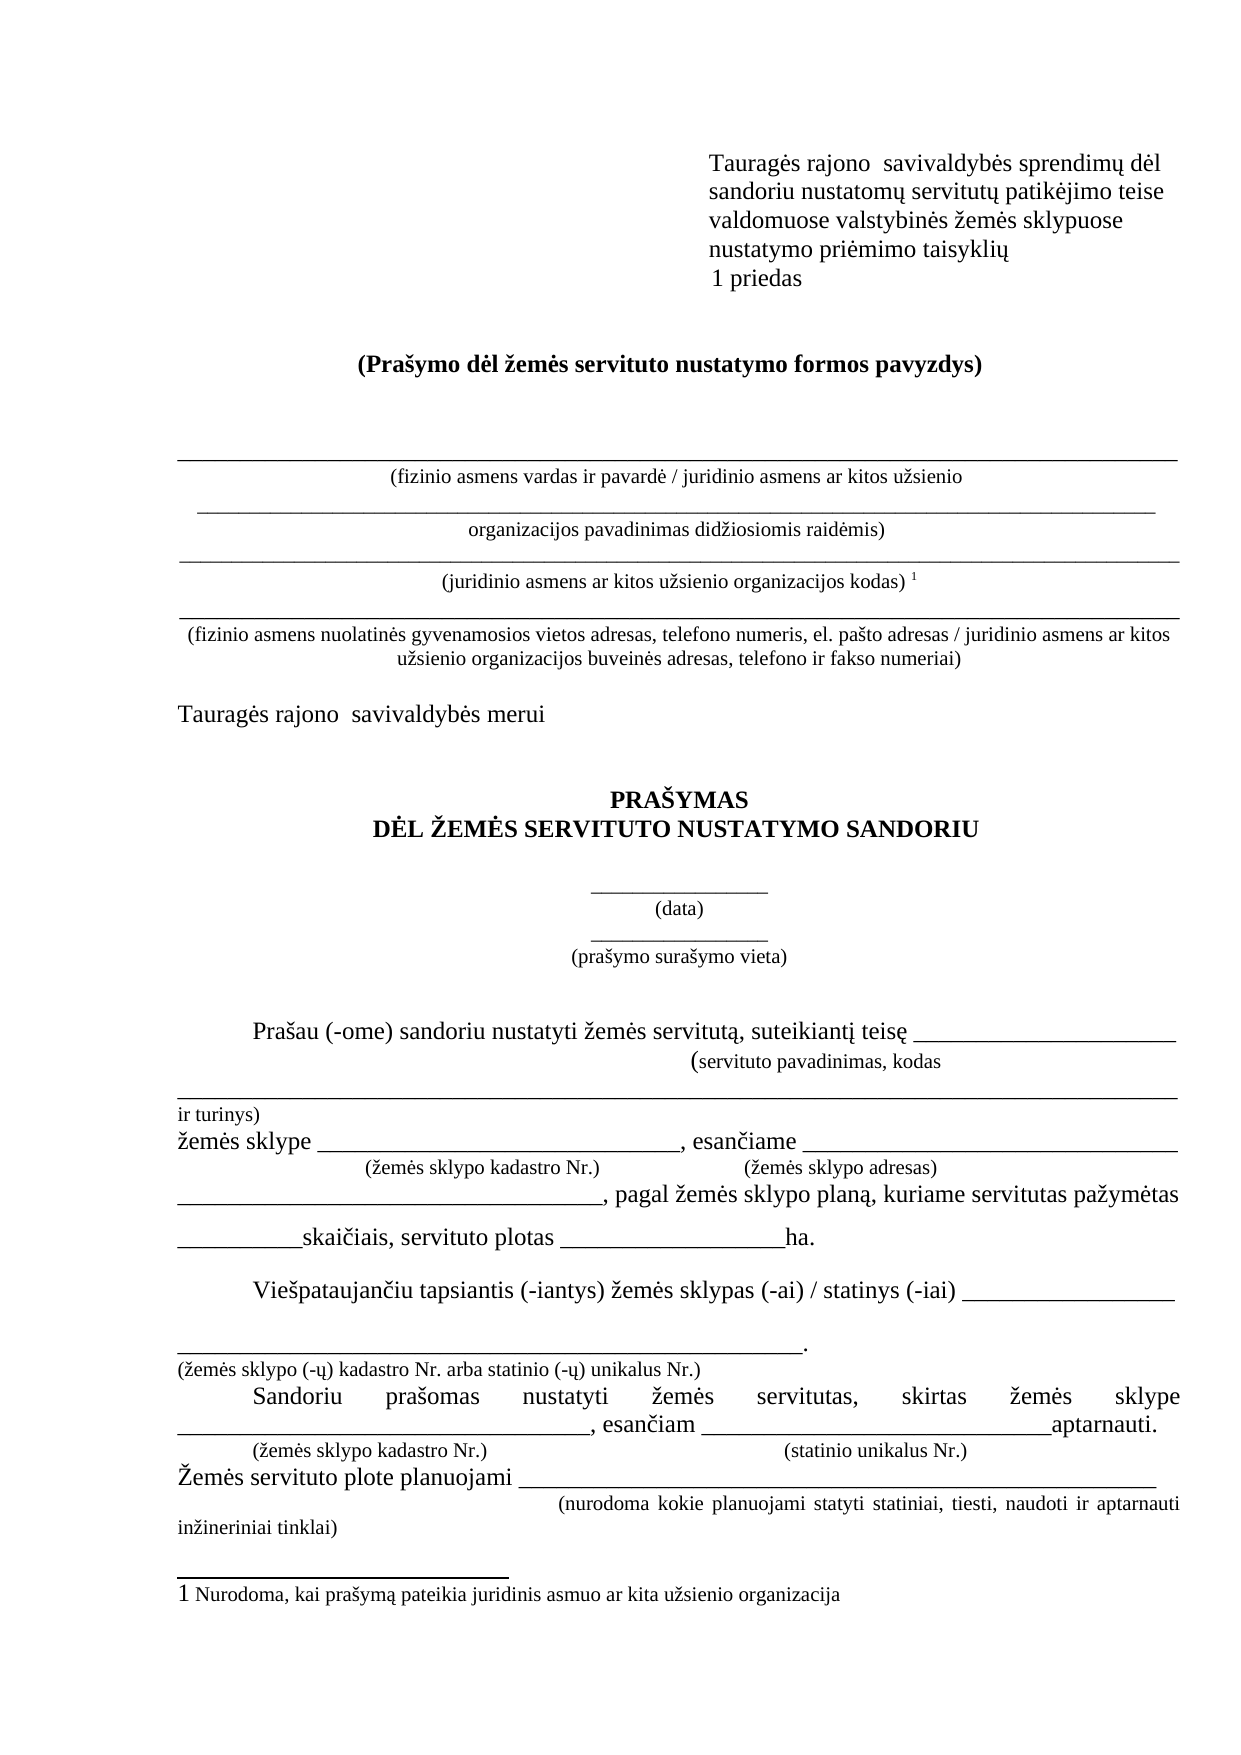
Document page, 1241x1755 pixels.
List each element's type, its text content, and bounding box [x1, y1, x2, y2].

text _________________ [177, 920, 1181, 944]
text (nurodoma kokie planuojami statyti statiniai, tiesti, naudoti ir aptarnauti inžineriniai tinklai) [177, 1491, 1181, 1539]
text Viešpataujančiu tapsiantis (-iantys) žemės sklypas (-ai) / statinys (-iai) _________________ [177, 1275, 1181, 1304]
text (žemės sklypo kadastro Nr.) (žemės sklypo adresas) [177, 1155, 1181, 1179]
text Tauragės rajono savivaldybės sprendimų dėl [709, 148, 1181, 176]
text ____________________________________________________________________________________________ [177, 488, 1181, 517]
text PRAŠYMAS [177, 785, 1181, 814]
text 1 priedas [552, 263, 1181, 291]
text (Prašymo dėl žemės servituto nustatymo formos pavyzdys) [177, 349, 1181, 378]
text sandoriu nustatomų servitutų patikėjimo teise [709, 176, 1181, 205]
text _________________ [177, 872, 1181, 896]
text Prašau (-ome) sandoriu nustatyti žemės servitutą, suteikiantį teisę _____________________ [177, 1016, 1181, 1045]
text valdomuose valstybinės žemės sklypuose [709, 205, 1181, 234]
text Sandoriu prašomas nustatyti žemės servitutas, skirtas žemės sklype _________________________________, esančiam ____________________________aptarnauti. [177, 1381, 1181, 1438]
text __________skaičiais, servituto plotas __________________ha. [177, 1222, 1181, 1251]
text (fizinio asmens vardas ir pavardė / juridinio asmens ar kitos užsienio [177, 464, 1181, 488]
text ir turinys) [177, 1102, 1181, 1126]
text Tauragės rajono savivaldybės merui [177, 699, 1181, 728]
text (servituto pavadinimas, kodas [177, 1045, 1181, 1073]
text __________________________________, pagal žemės sklypo planą, kuriame servitutas pažymėtas [177, 1179, 1181, 1208]
text (data) [177, 896, 1181, 920]
text (žemės sklypo kadastro Nr.) (statinio unikalus Nr.) [177, 1438, 1181, 1462]
text __________________________________________________. [177, 1328, 1181, 1357]
text (žemės sklypo (-ų) kadastro Nr. arba statinio (-ų) unikalus Nr.) [177, 1357, 1181, 1381]
text Nurodoma, kai prašymą pateikia juridinis asmuo ar kita užsienio organizacija [177, 1578, 1181, 1607]
text DĖL ŽEMĖS SERVITUTO NUSTATYMO SANDORIU [177, 814, 1181, 843]
text ________________________________________________________________________________________________(juridinio asmens ar kitos užsienio organizacijos kodas) ________________________________________________________________________________ [177, 541, 1181, 622]
text ________________________________________________________________________________ [177, 1073, 1180, 1102]
text Žemės servituto plote planuojami ___________________________________________________ [177, 1462, 1181, 1491]
text žemės sklype _____________________________, esančiame ______________________________ [177, 1126, 1180, 1155]
text nustatymo priėmimo taisyklių [709, 234, 1181, 263]
text ________________________________________________________________________________ [177, 435, 1181, 464]
text (prašymo surašymo vieta) [177, 944, 1181, 968]
text (fizinio asmens nuolatinės gyvenamosios vietos adresas, telefono numeris, el. pašto adresas / juridinio asmens ar kitos užsienio organizacijos buveinės adresas, telefono ir fakso numeriai) [177, 622, 1181, 670]
text organizacijos pavadinimas didžiosiomis raidėmis) [177, 517, 1181, 541]
